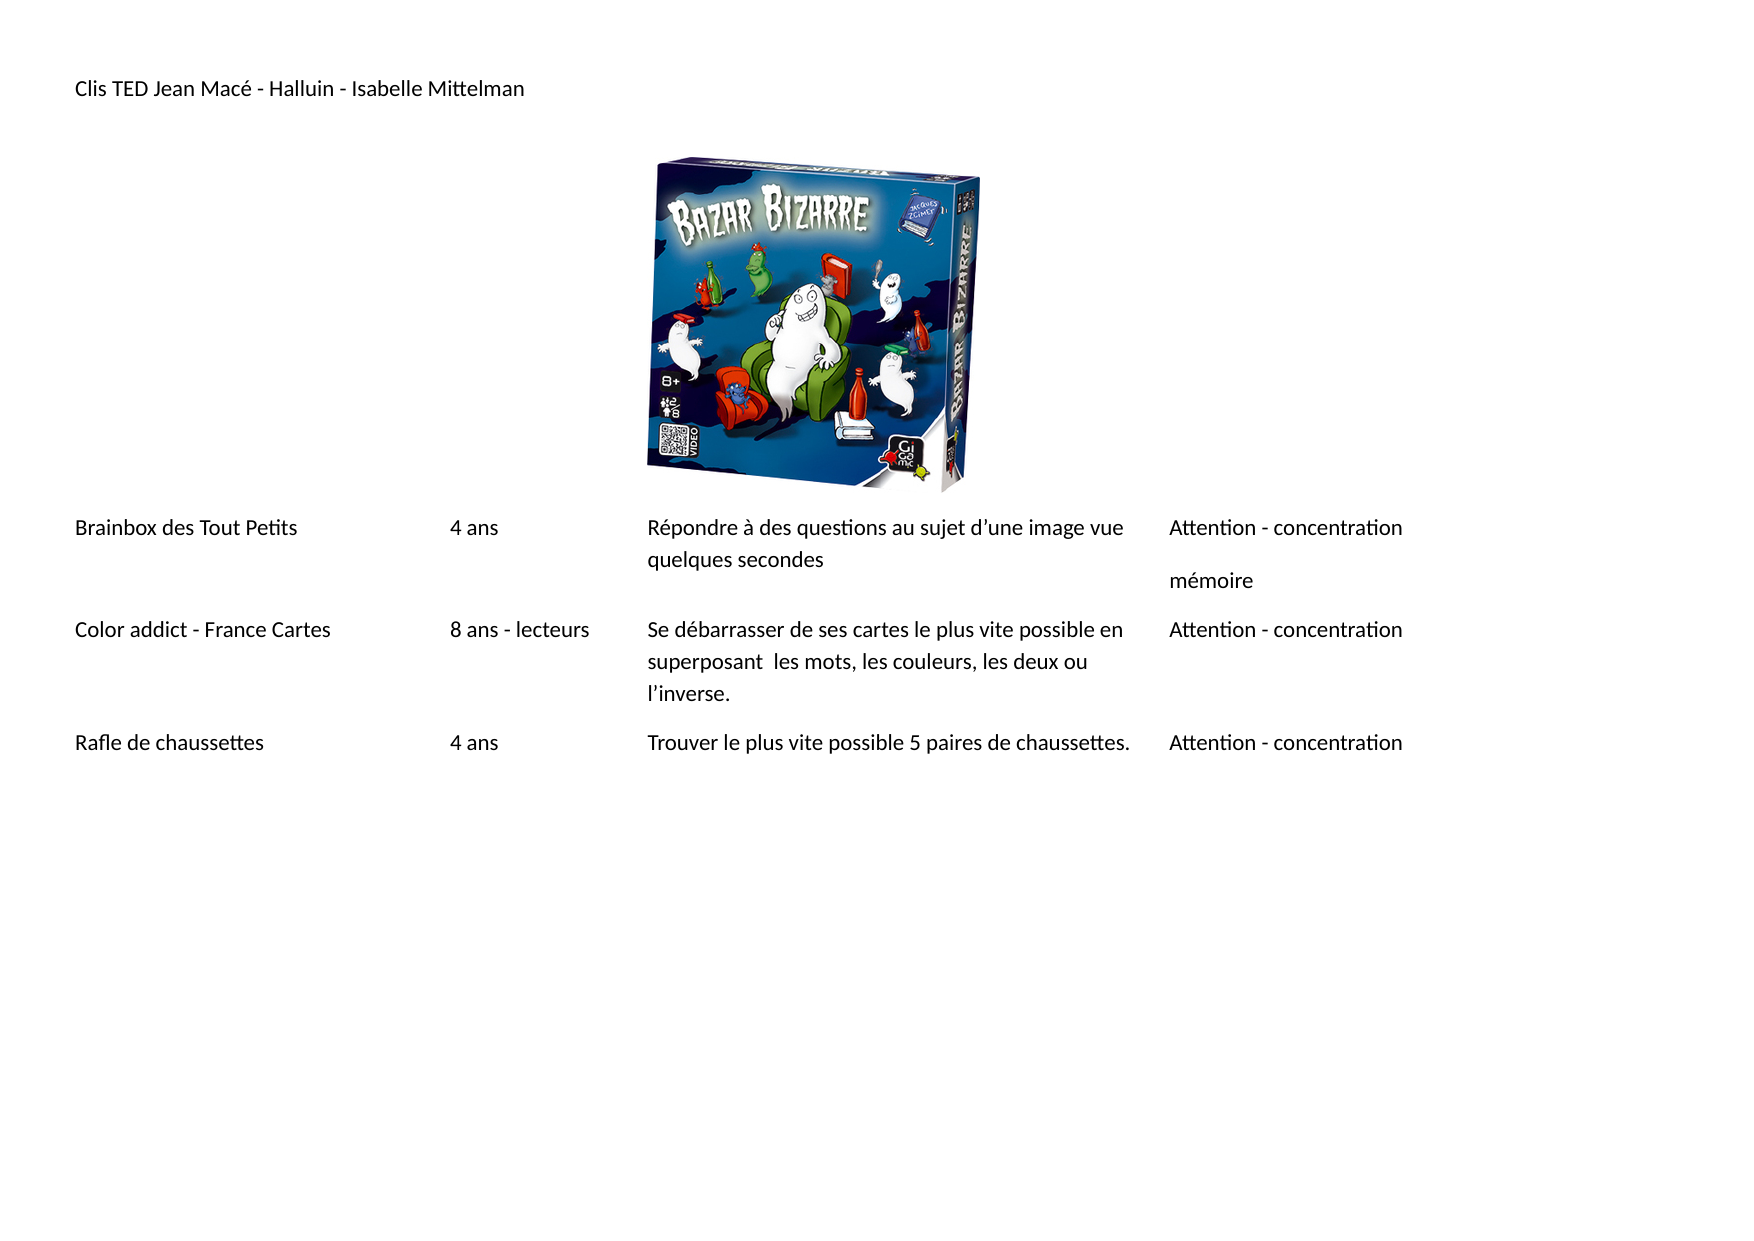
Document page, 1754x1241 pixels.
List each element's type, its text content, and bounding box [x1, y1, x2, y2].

table_cell 4 ans [439, 728, 636, 777]
table_cell Rafle de chaussettes [64, 728, 438, 777]
table_cell Trouver le plus vite possible 5 paires de chaussettes. [636, 728, 1158, 777]
table_cell [64, 158, 438, 513]
table_cell Répondre à des questions au sujet d’une image vue quelques secondes [636, 513, 1158, 615]
table_cell Attention - concentration [1158, 728, 1545, 777]
table_cell Se débarrasser de ses cartes le plus vite possible en superposant les mots, les couleurs, les deux ou l’inverse. [636, 615, 1158, 728]
table_cell [1158, 158, 1545, 513]
table_cell 8 ans - lecteurs [439, 615, 636, 728]
table_cell Brainbox des Tout Petits [64, 513, 438, 615]
table_cell 4 ans [439, 513, 636, 615]
table_cell Attention - concentration [1158, 615, 1545, 728]
picture [647, 157, 980, 493]
table_cell Attention - concentration mémoire [1158, 513, 1545, 615]
table_cell [439, 158, 636, 513]
table_cell Color addict - France Cartes [64, 615, 438, 728]
table_cell [636, 158, 1158, 513]
